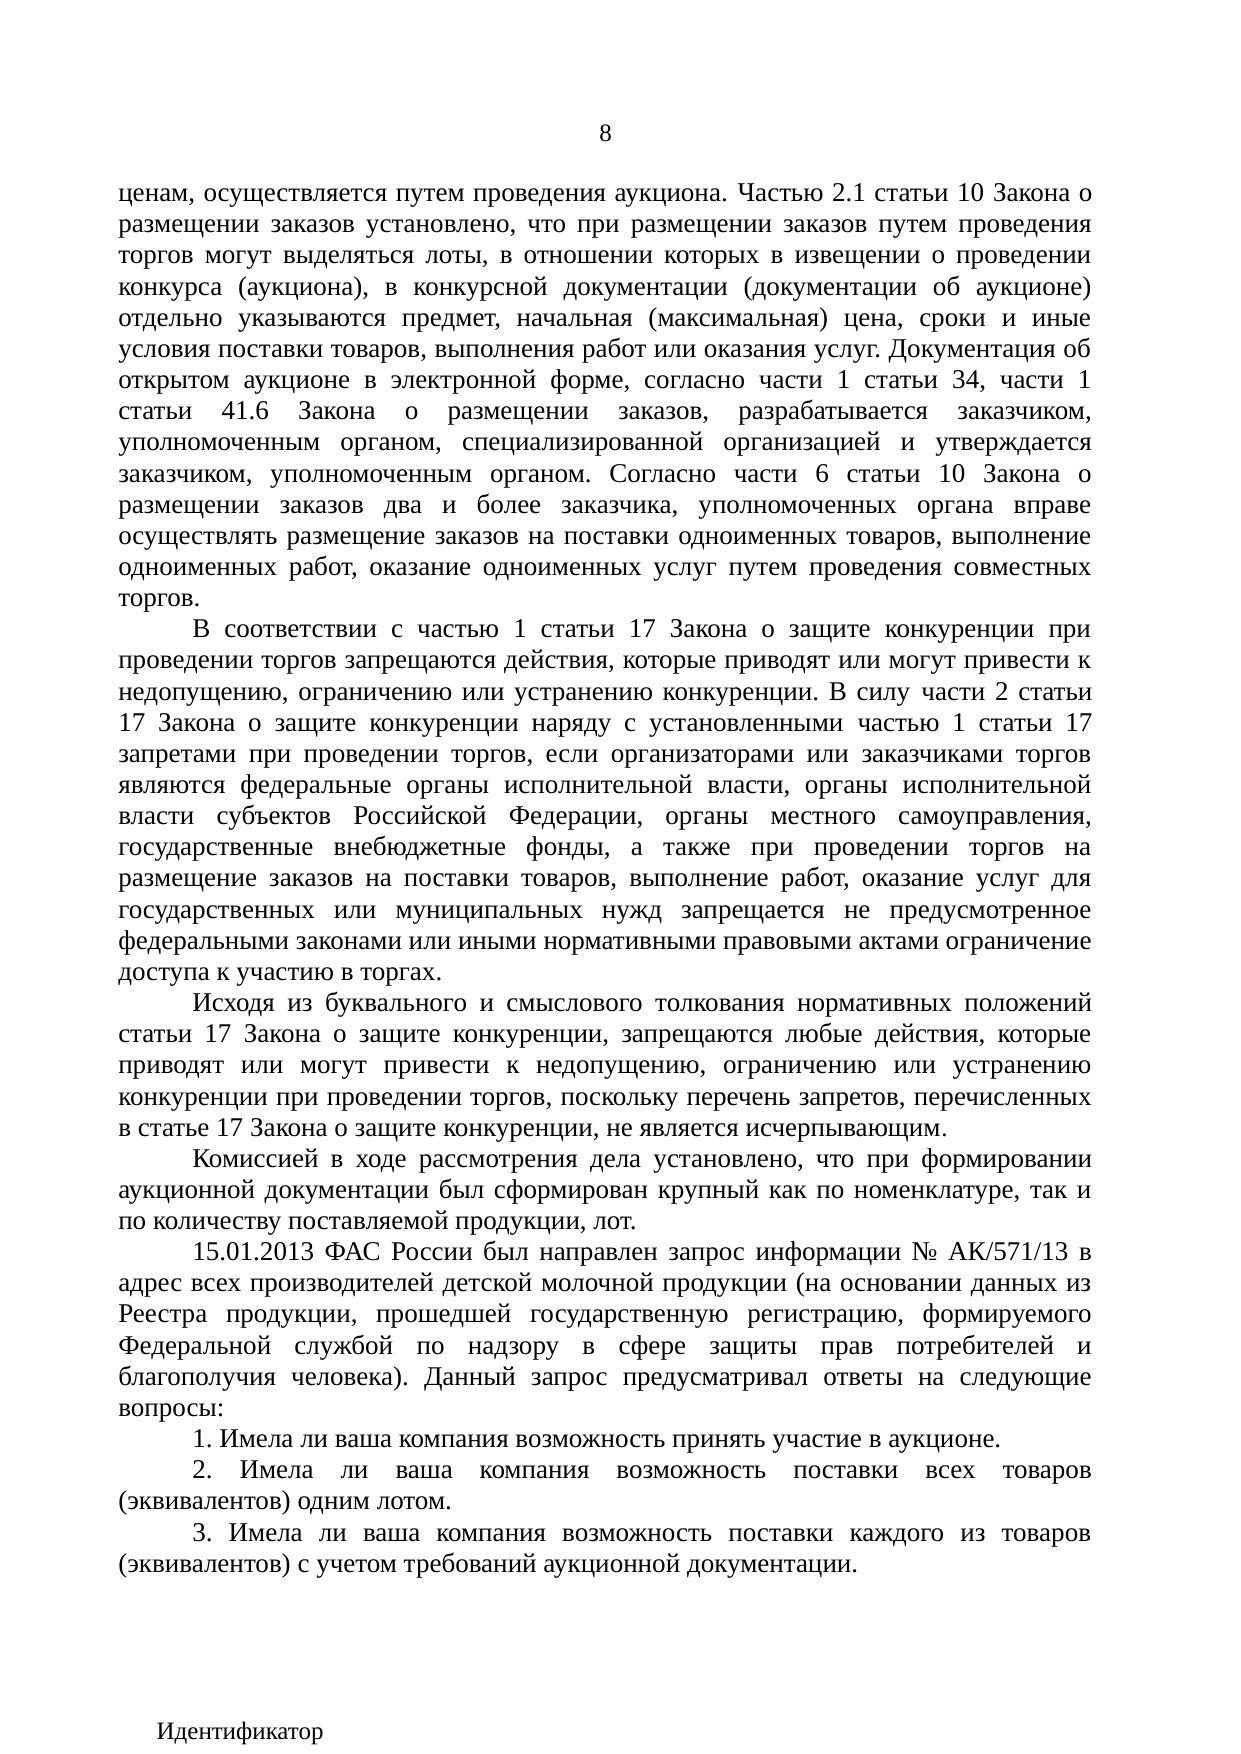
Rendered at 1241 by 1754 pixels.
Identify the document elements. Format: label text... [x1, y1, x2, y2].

text ценам, осуществляется путем проведения аукциона. Частью 2.1 статьи 10 Закона о размещении заказов установлено, что при размещении заказов путем проведения торгов могут выделяться лоты, в отношении которых в извещении о проведении конкурса (аукциона), в конкурсной документации (документации об аукционе) отдельно указываются предмет, начальная (максимальная) цена, сроки и иные условия поставки товаров, выполнения работ или оказания услуг. Документация об открытом аукционе в электронной форме, согласно части 1 статьи 34, части 1 статьи 41.6 Закона о размещении заказов, разрабатывается заказчиком, уполномоченным органом, специализированной организацией и утверждается заказчиком, уполномоченным органом. Согласно части 6 статьи 10 Закона о размещении заказов два и более заказчика, уполномоченных органа вправе осуществлять размещение заказов на поставки одноименных товаров, выполнение одноименных работ, оказание одноименных услуг путем проведения совместных торгов. [118, 176, 1093, 612]
text 1. Имела ли ваша компания возможность принять участие в аукционе. [118, 1422, 1093, 1453]
text 3. Имела ли ваша компания возможность поставки каждого из товаров (эквивалентов) с учетом требований аукционной документации. [118, 1516, 1093, 1578]
text В соответствии с частью 1 статьи 17 Закона о защите конкуренции при проведении торгов запрещаются действия, которые приводят или могут привести к недопущению, ограничению или устранению конкуренции. В силу части 2 статьи 17 Закона о защите конкуренции наряду с установленными частью 1 статьи 17 запретами при проведении торгов, если организаторами или заказчиками торгов являются федеральные органы исполнительной власти, органы исполнительной власти субъектов Российской Федерации, органы местного самоуправления, государственные внебюджетные фонды, а также при проведении торгов на размещение заказов на поставки товаров, выполнение работ, оказание услуг для государственных или муниципальных нужд запрещается не предусмотренное федеральными законами или иными нормативными правовыми актами ограничение доступа к участию в торгах. [118, 612, 1093, 986]
text 2. Имела ли ваша компания возможность поставки всех товаров (эквивалентов) одним лотом. [118, 1453, 1093, 1516]
text Исходя из буквального и смыслового толкования нормативных положений статьи 17 Закона о защите конкуренции, запрещаются любые действия, которые приводят или могут привести к недопущению, ограничению или устранению конкуренции при проведении торгов, поскольку перечень запретов, перечисленных в статье 17 Закона о защите конкуренции, не является исчерпывающим. [118, 986, 1093, 1142]
text Комиссией в ходе рассмотрения дела установлено, что при формировании аукционной документации был сформирован крупный как по номенклатуре, так и по количеству поставляемой продукции, лот. [118, 1142, 1093, 1235]
text 15.01.2013 ФАС России был направлен запрос информации № АК/571/13 в адрес всех производителей детской молочной продукции (на основании данных из Реестра продукции, прошедшей государственную регистрацию, формируемого Федеральной службой по надзору в сфере защиты прав потребителей и благополучия человека). Данный запрос предусматривал ответы на следующие вопросы: [118, 1235, 1093, 1422]
